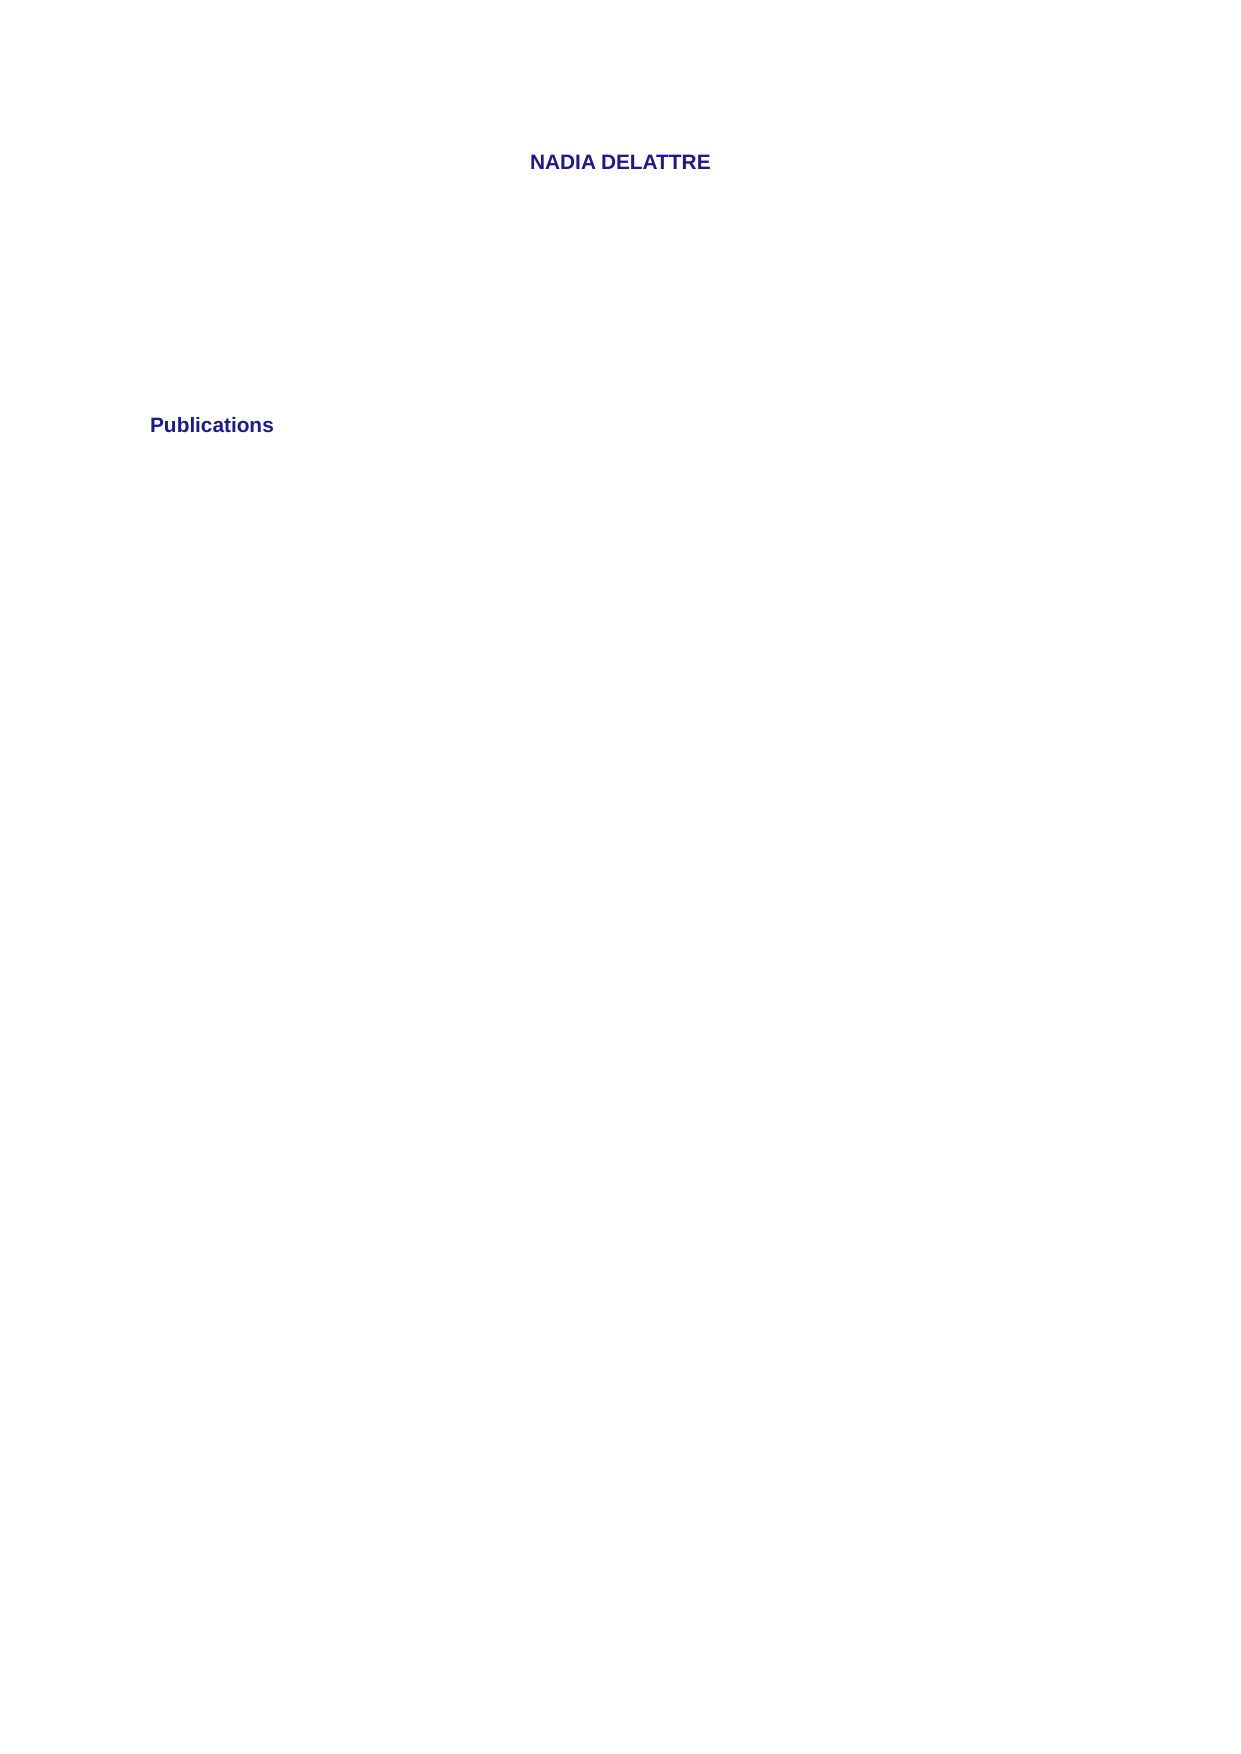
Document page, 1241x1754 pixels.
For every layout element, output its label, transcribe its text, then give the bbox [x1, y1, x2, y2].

subtitle NADIA DELATTRE [150, 150, 1090, 174]
subtitle Publications [150, 412, 1090, 436]
